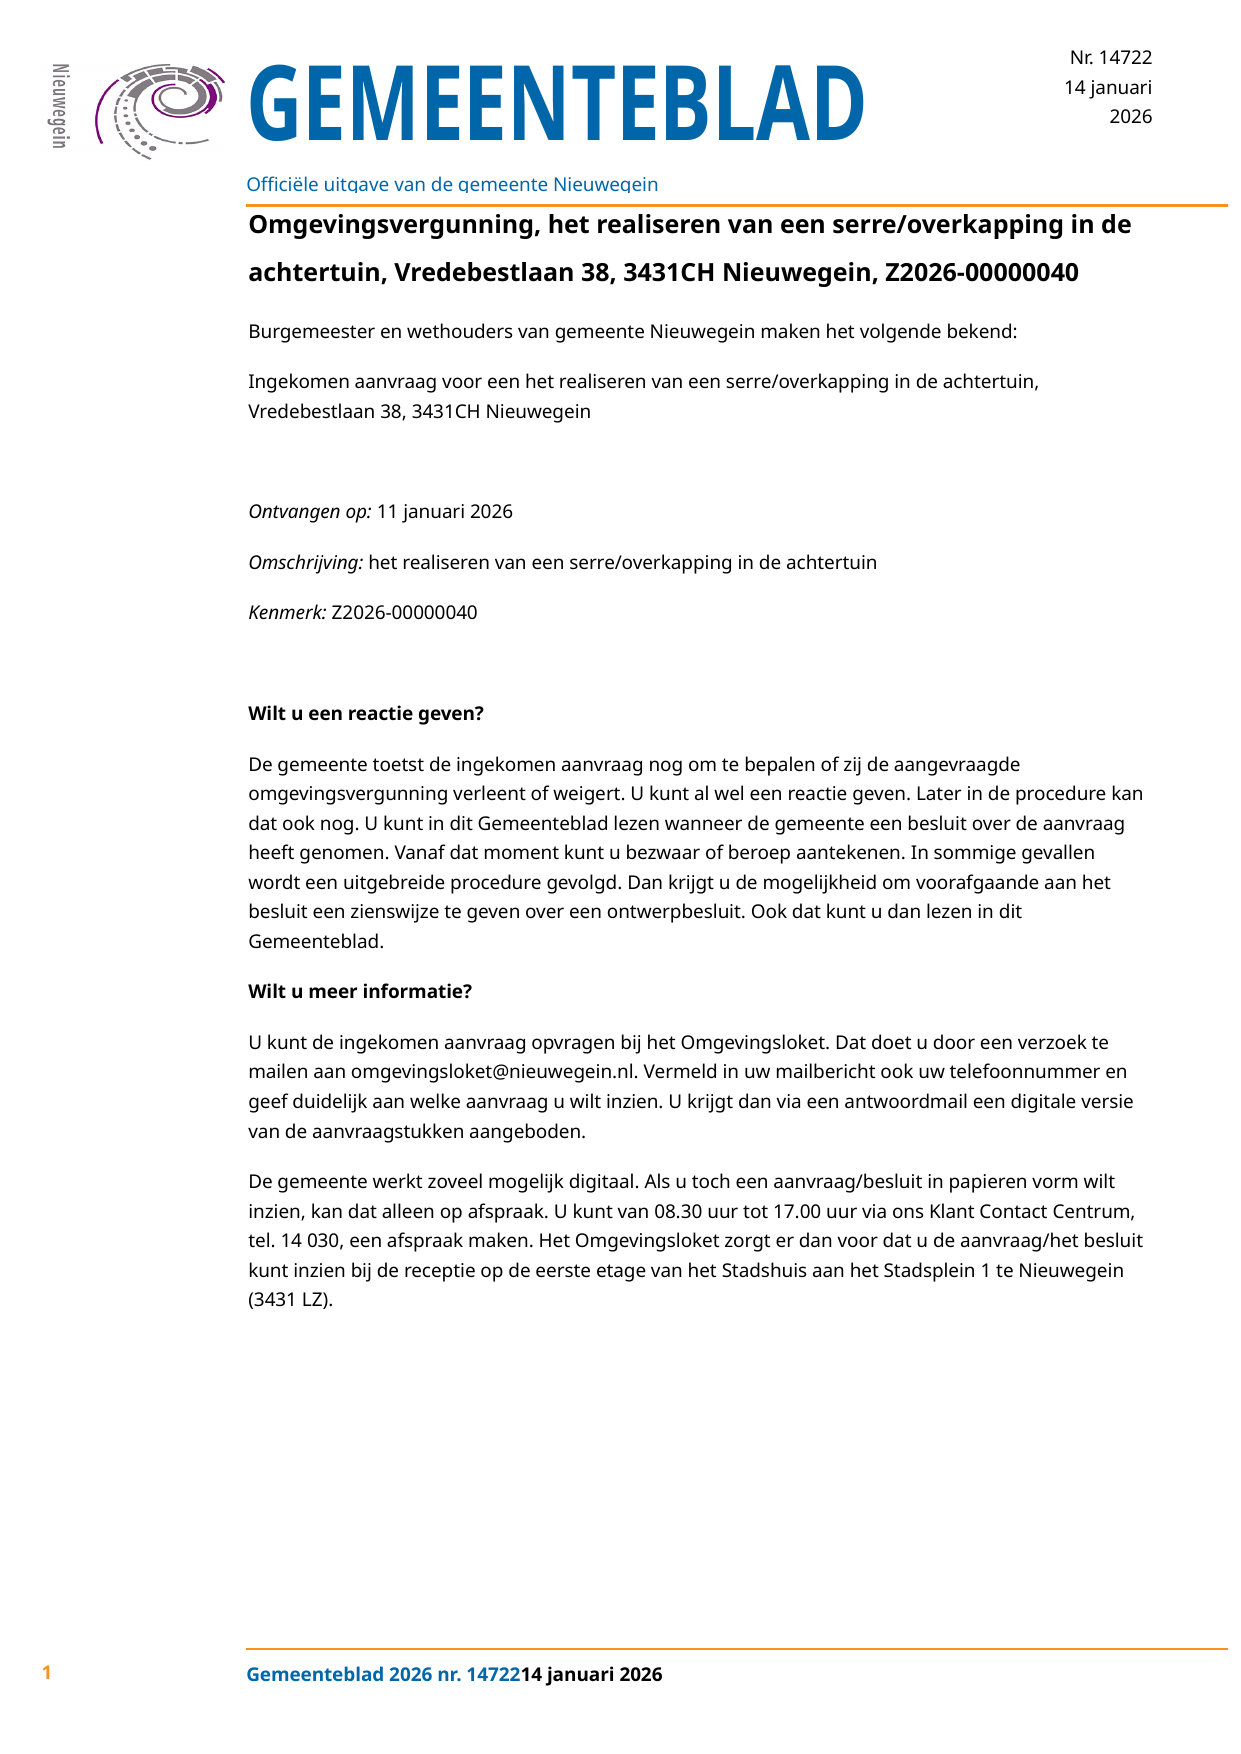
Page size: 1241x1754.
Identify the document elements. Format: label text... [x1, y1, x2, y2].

text Wilt u meer informatie? [248, 979, 1152, 1004]
text U kunt de ingekomen aanvraag opvragen bij het Omgevingsloket. Dat doet u door een verzoek te mailen aan omgevingsloket@nieuwegein.nl. Vermeld in uw mailbericht ook uw telefoonnummer en geef duidelijk aan welke aanvraag u wilt inzien. U krijgt dan via een antwoordmail een digitale versie van de aanvraagstukken aangeboden. [248, 1029, 1152, 1144]
text Burgemeester en wethouders van gemeente Nieuwegein maken het volgende bekend: [248, 318, 1152, 344]
text Ingekomen aanvraag voor een het realiseren van een serre/overkapping in de achtertuin, Vredebestlaan 38, 3431CH Nieuwegein [248, 368, 1152, 424]
text De gemeente werkt zoveel mogelijk digitaal. Als u toch een aanvraag/besluit in papieren vorm wilt inzien, kan dat alleen op afspraak. U kunt van 08.30 uur tot 17.00 uur via ons Klant Contact Centrum, tel. 14 030, een afspraak maken. Het Omgevingsloket zorgt er dan voor dat u de aanvraag/het besluit kunt inzien bij de receptie op de eerste etage van het Stadshuis aan het Stadsplein 1 te Nieuwegein (3431 LZ). [248, 1168, 1152, 1312]
text Omgevingsvergunning, het realiseren van een serre/overkapping in de achtertuin, Vredebestlaan 38, 3431CH Nieuwegein, Z2026-00000040 [248, 207, 1152, 288]
text Omschrijving: het realiseren van een serre/overkapping in de achtertuin [248, 549, 1152, 575]
text De gemeente toetst de ingekomen aanvraag nog om te bepalen of zij de aangevraagde omgevingsvergunning verleent of weigert. U kunt al wel een reactie geven. Later in de procedure kan dat ook nog. U kunt in dit Gemeenteblad lezen wanneer de gemeente een besluit over de aanvraag heeft genomen. Vanaf dat moment kunt u bezwaar of beroep aantekenen. In sommige gevallen wordt een uitgebreide procedure gevolgd. Dan krijgt u de mogelijkheid om voorafgaande aan het besluit een zienswijze te geven over een ontwerpbesluit. Ook dat kunt u dan lezen in dit Gemeenteblad. [248, 751, 1152, 954]
text Ontvangen op: 11 januari 2026 [248, 499, 1152, 524]
text Kenmerk: Z2026-00000040 [248, 599, 1152, 625]
picture [41, 47, 231, 172]
text Wilt u een reactie geven? [248, 700, 1152, 726]
